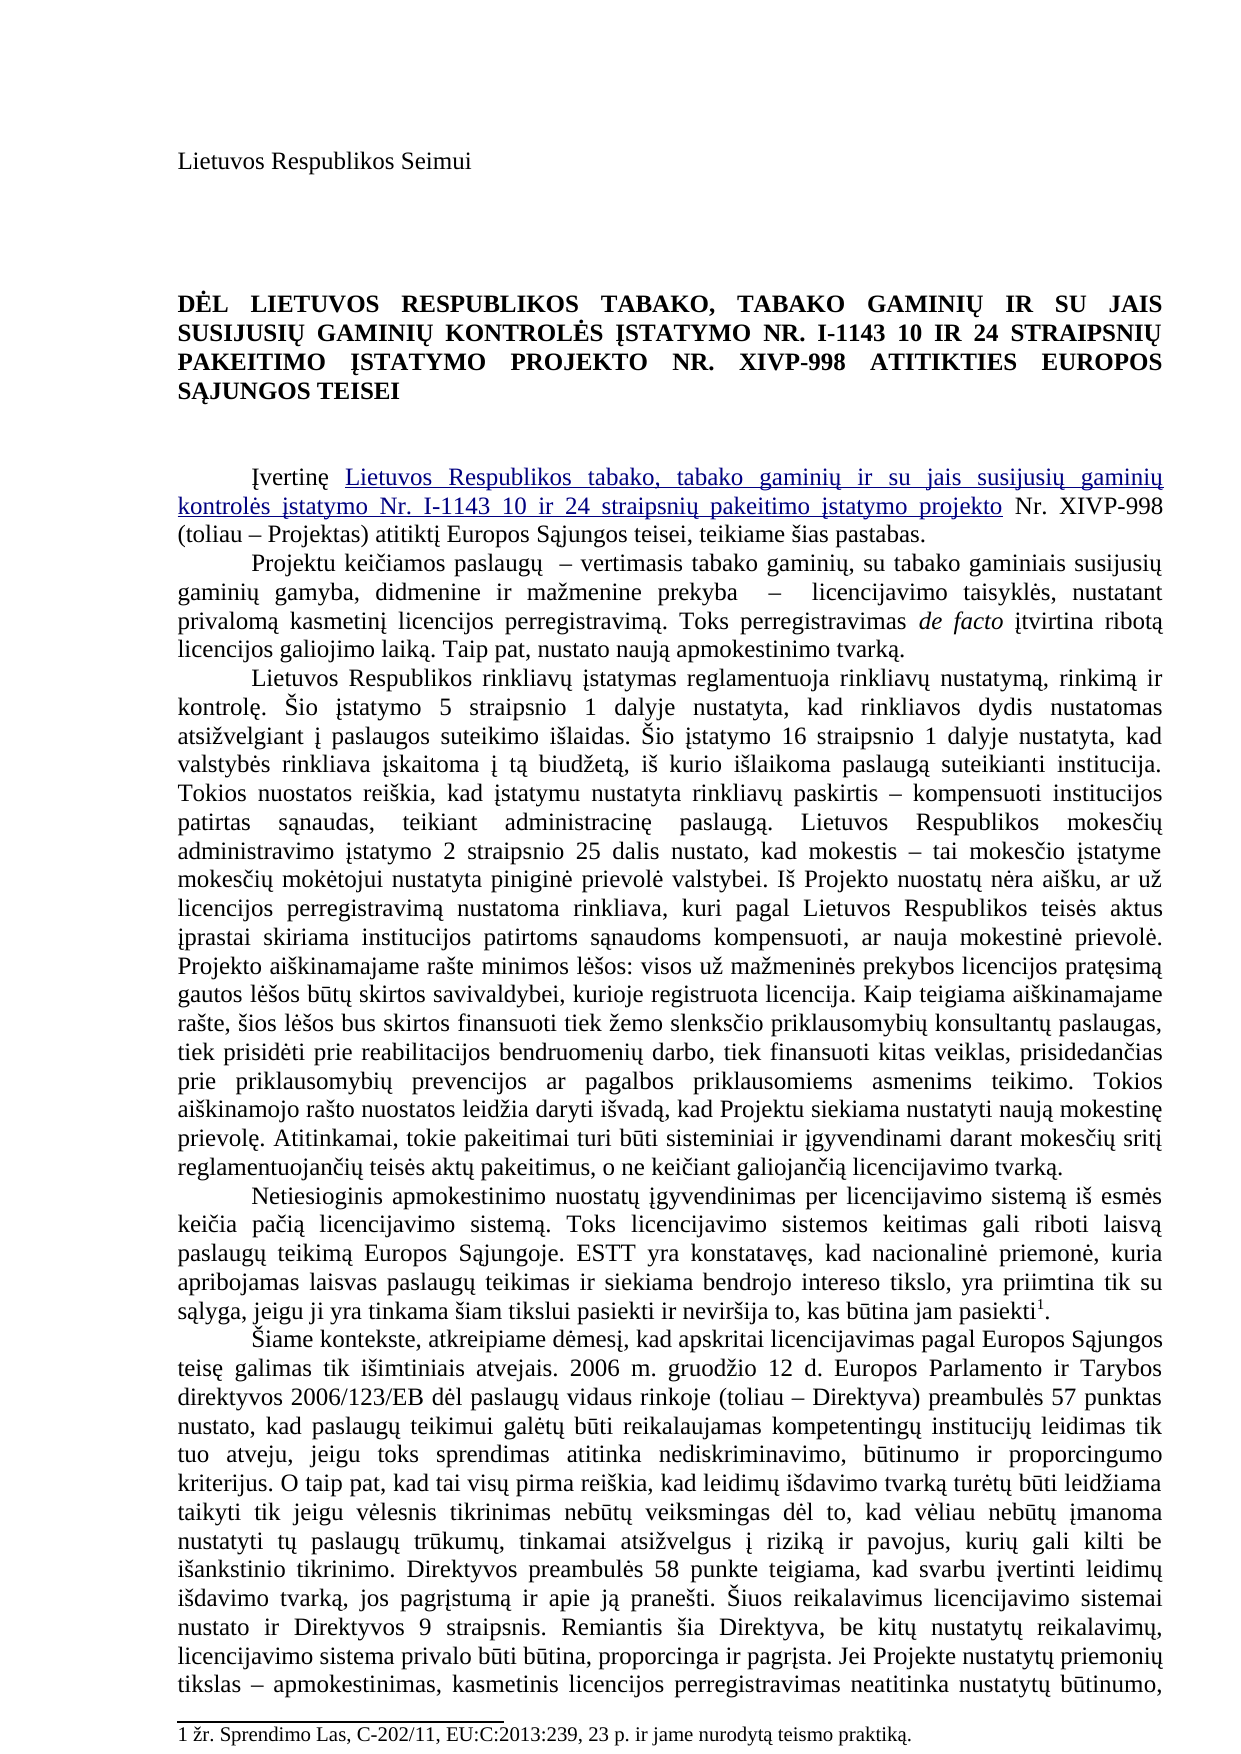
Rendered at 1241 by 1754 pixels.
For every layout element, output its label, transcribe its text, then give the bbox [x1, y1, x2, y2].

text Projektu keičiamos paslaugų – vertimasis tabako gaminių, su tabako gaminiais susijusių gaminių gamyba, didmenine ir mažmenine prekyba – licencijavimo taisyklės, nustatant privalomą kasmetinį licencijos perregistravimą. Toks perregistravimas de facto įtvirtina ribotą licencijos galiojimo laiką. Taip pat, nustato naują apmokestinimo tvarką. [177, 548, 1163, 663]
text Dėl Lietuvos Respublikos Tabako, tabako gaminių ir su jais susijusių gaminių kontrolės įstatymo Nr. I-1143 10 ir 24 straipsnių pakeitimo įstatymo projekto NR. XIVP-998 atitikties europos sąjungos teisei [177, 289, 1163, 404]
text Šiame kontekste, atkreipiame dėmesį, kad apskritai licencijavimas pagal Europos Sąjungos teisę galimas tik išimtiniais atvejais. 2006 m. gruodžio 12 d. Europos Parlamento ir Tarybos direktyvos 2006/123/EB dėl paslaugų vidaus rinkoje (toliau – Direktyva) preambulės 57 punktas nustato, kad paslaugų teikimui galėtų būti reikalaujamas kompetentingų institucijų leidimas tik tuo atveju, jeigu toks sprendimas atitinka nediskriminavimo, būtinumo ir proporcingumo kriterijus. O taip pat, kad tai visų pirma reiškia, kad leidimų išdavimo tvarką turėtų būti leidžiama taikyti tik jeigu vėlesnis tikrinimas nebūtų veiksmingas dėl to, kad vėliau nebūtų įmanoma nustatyti tų paslaugų trūkumų, tinkamai atsižvelgus į riziką ir pavojus, kurių gali kilti be išankstinio tikrinimo. Direktyvos preambulės 58 punkte teigiama, kad svarbu įvertinti leidimų išdavimo tvarką, jos pagrįstumą ir apie ją pranešti. Šiuos reikalavimus licencijavimo sistemai nustato ir Direktyvos 9 straipsnis. Remiantis šia Direktyva, be kitų nustatytų reikalavimų, licencijavimo sistema privalo būti būtina, proporcinga ir pagrįsta. Jei Projekte nustatytų priemonių tikslas – apmokestinimas, kasmetinis licencijos perregistravimas neatitinka nustatytų būtinumo, [177, 1324, 1163, 1698]
text Netiesioginis apmokestinimo nuostatų įgyvendinimas per licencijavimo sistemą iš esmės keičia pačią licencijavimo sistemą. Toks licencijavimo sistemos keitimas gali riboti laisvą paslaugų teikimą Europos Sąjungoje. ESTT yra konstatavęs, kad nacionalinė priemonė, kuria apribojamas laisvas paslaugų teikimas ir siekiama bendrojo intereso tikslo, yra priimtina tik su sąlyga, jeigu ji yra tinkama šiam tikslui pasiekti ir neviršija to, kas būtina jam pasiekti. [177, 1181, 1163, 1324]
text Įvertinę Lietuvos Respublikos tabako, tabako gaminių ir su jais susijusių gaminių kontrolės įstatymo Nr. I-1143 10 ir 24 straipsnių pakeitimo įstatymo projekto Nr. XIVP-998 (toliau – Projektas) atitiktį Europos Sąjungos teisei, teikiame šias pastabas. [177, 462, 1163, 548]
text žr. Sprendimo Las, C‑202/11, EU:C:2013:239, 23 p. ir jame nurodytą teismo praktiką. [177, 1722, 1163, 1746]
text Lietuvos Respublikos Seimui [177, 146, 1130, 174]
text Lietuvos Respublikos rinkliavų įstatymas reglamentuoja rinkliavų nustatymą, rinkimą ir kontrolę. Šio įstatymo 5 straipsnio 1 dalyje nustatyta, kad rinkliavos dydis nustatomas atsižvelgiant į paslaugos suteikimo išlaidas. Šio įstatymo 16 straipsnio 1 dalyje nustatyta, kad valstybės rinkliava įskaitoma į tą biudžetą, iš kurio išlaikoma paslaugą suteikianti institucija. Tokios nuostatos reiškia, kad įstatymu nustatyta rinkliavų paskirtis – kompensuoti institucijos patirtas sąnaudas, teikiant administracinę paslaugą. Lietuvos Respublikos mokesčių administravimo įstatymo 2 straipsnio 25 dalis nustato, kad mokestis – tai mokesčio įstatyme mokesčių mokėtojui nustatyta piniginė prievolė valstybei. Iš Projekto nuostatų nėra aišku, ar už licencijos perregistravimą nustatoma rinkliava, kuri pagal Lietuvos Respublikos teisės aktus įprastai skiriama institucijos patirtoms sąnaudoms kompensuoti, ar nauja mokestinė prievolė. Projekto aiškinamajame rašte minimos lėšos: visos už mažmeninės prekybos licencijos pratęsimą gautos lėšos būtų skirtos savivaldybei, kurioje registruota licencija. Kaip teigiama aiškinamajame rašte, šios lėšos bus skirtos finansuoti tiek žemo slenksčio priklausomybių konsultantų paslaugas, tiek prisidėti prie reabilitacijos bendruomenių darbo, tiek finansuoti kitas veiklas, prisidedančias prie priklausomybių prevencijos ar pagalbos priklausomiems asmenims teikimo. Tokios aiškinamojo rašto nuostatos leidžia daryti išvadą, kad Projektu siekiama nustatyti naują mokestinę prievolę. Atitinkamai, tokie pakeitimai turi būti sisteminiai ir įgyvendinami darant mokesčių sritį reglamentuojančių teisės aktų pakeitimus, o ne keičiant galiojančią licencijavimo tvarką. [177, 663, 1163, 1181]
